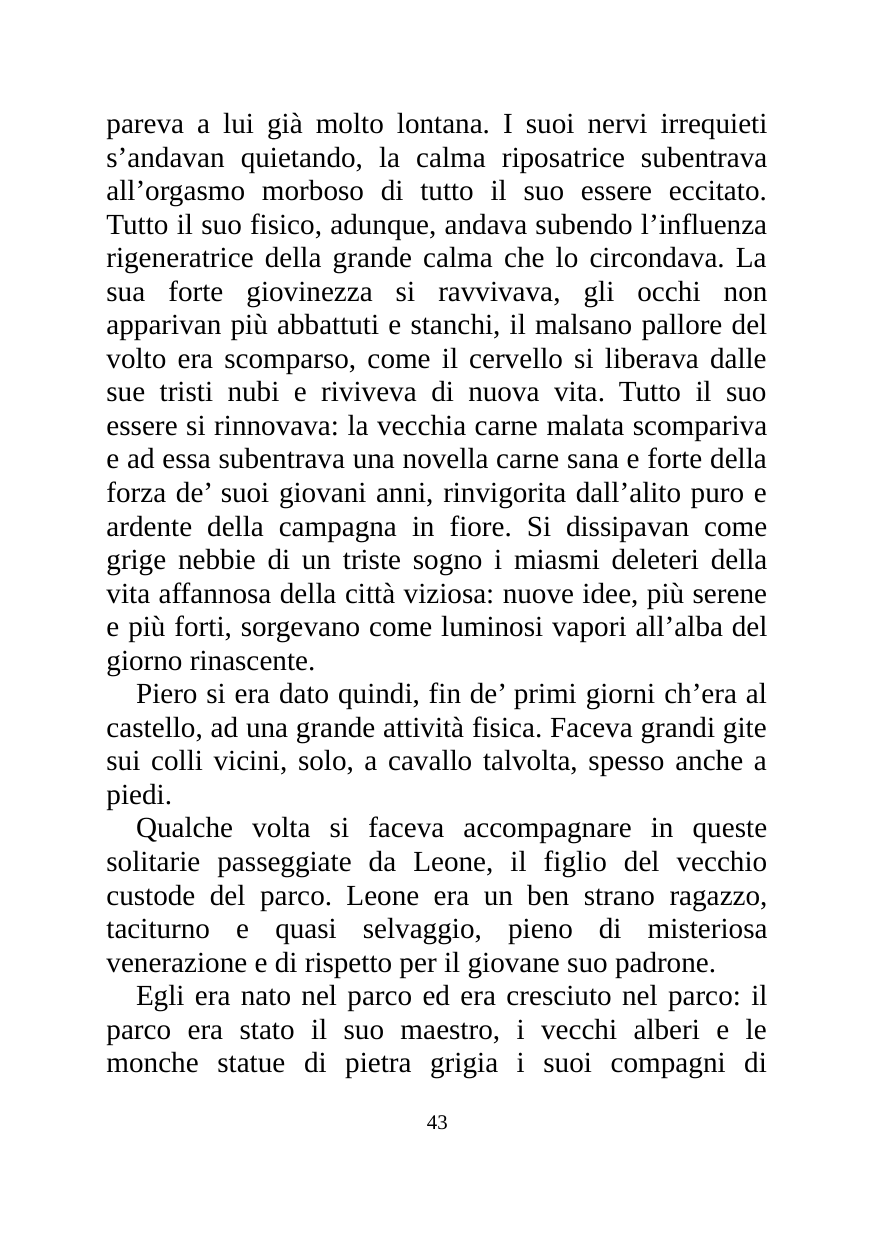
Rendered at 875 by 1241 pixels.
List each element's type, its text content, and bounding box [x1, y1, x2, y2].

text Piero si era dato quindi, fin de’ primi giorni ch’era al castello, ad una grande attività fisica. Faceva grandi gite sui colli vicini, solo, a cavallo talvolta, spesso anche a piedi. [106, 676, 768, 811]
text Egli era nato nel parco ed era cresciuto nel parco: il parco era stato il suo maestro, i vecchi alberi e le monche statue di pietra grigia i suoi compagni di [106, 978, 768, 1079]
text pareva a lui già molto lontana. I suoi nervi irrequieti s’andavan quietando, la calma riposatrice subentrava all’orgasmo morboso di tutto il suo essere eccitato. Tutto il suo fisico, adunque, andava subendo l’influenza rigeneratrice della grande calma che lo circondava. La sua forte giovinezza si ravvivava, gli occhi non apparivan più abbattuti e stanchi, il malsano pallore del volto era scomparso, come il cervello si liberava dalle sue tristi nubi e riviveva di nuova vita. Tutto il suo essere si rinnovava: la vecchia carne malata scompariva e ad essa subentrava una novella carne sana e forte della forza de’ suoi giovani anni, rinvigorita dall’alito puro e ardente della campagna in fiore. Si dissipavan come grige nebbie di un triste sogno i miasmi deleteri della vita affannosa della città viziosa: nuove idee, più serene e più forti, sorgevano come luminosi vapori all’alba del giorno rinascente. [106, 106, 768, 676]
text Qualche volta si faceva accompagnare in queste solitarie passeggiate da Leone, il figlio del vecchio custode del parco. Leone era un ben strano ragazzo, taciturno e quasi selvaggio, pieno di misteriosa venerazione e di rispetto per il giovane suo padrone. [106, 811, 768, 978]
